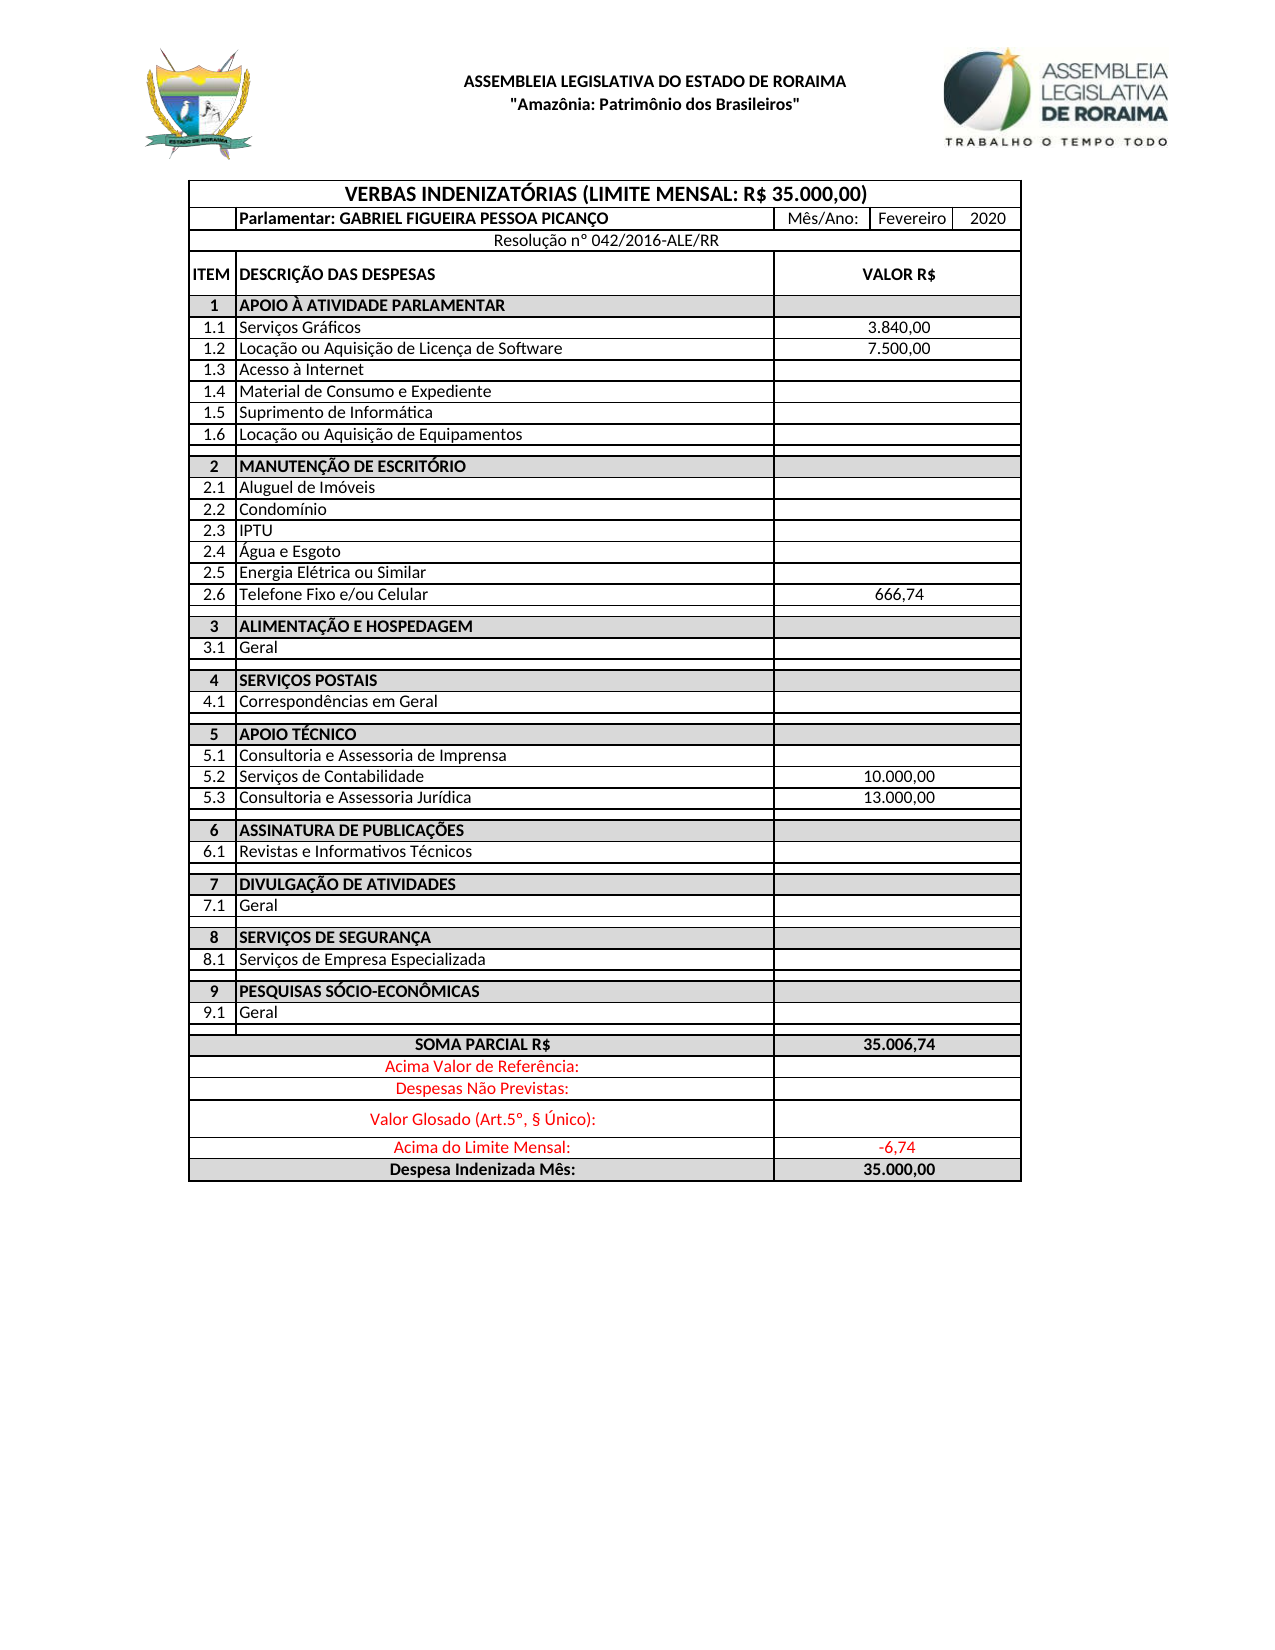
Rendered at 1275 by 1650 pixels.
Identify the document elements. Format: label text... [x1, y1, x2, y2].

table_cell 10.000,00 [775, 767, 1020, 787]
table_cell 2.2 [190, 500, 235, 519]
table_cell [190, 660, 235, 669]
table_cell [237, 1025, 773, 1034]
table_cell [190, 446, 235, 455]
table_cell 2.6 [190, 585, 235, 605]
table_cell Aluguel de Imóveis [237, 478, 773, 498]
table_cell 35.000,00 [775, 1159, 1020, 1180]
table_cell -6,74 [775, 1138, 1020, 1158]
table_cell [775, 660, 1020, 669]
table_cell [775, 403, 1020, 423]
table_cell [190, 864, 235, 873]
table_cell [775, 382, 1020, 402]
table_cell Consultoria e Assessoria de Imprensa [237, 746, 773, 766]
table_cell Fevereiro [871, 208, 952, 229]
table_cell [190, 1025, 235, 1034]
table_cell 35.006,74 [775, 1036, 1020, 1055]
table_cell [237, 714, 773, 723]
table_cell Energia Elétrica ou Similar [237, 564, 773, 583]
table_cell [775, 950, 1020, 969]
table_cell 7 [190, 875, 235, 894]
table_cell Água e Esgoto [237, 542, 773, 562]
table_cell Suprimento de Informática [237, 403, 773, 423]
text "Amazônia: Patrimônio dos Brasileiros" [462, 93, 848, 115]
table_cell [237, 917, 773, 927]
table_cell 3.840,00 [775, 318, 1020, 337]
table_cell 8.1 [190, 950, 235, 969]
table_cell 666,74 [775, 585, 1020, 605]
table_cell 6.1 [190, 842, 235, 862]
table_cell [775, 639, 1020, 658]
table_cell [775, 982, 1020, 1002]
table_cell 2 [190, 457, 235, 477]
table_cell [237, 446, 773, 455]
table_cell Locação ou Aquisição de Equipamentos [237, 425, 773, 444]
table_cell MANUTENÇÃO DE ESCRITÓRIO [237, 457, 773, 477]
table_cell [775, 821, 1020, 841]
table_cell ITEM [190, 252, 235, 295]
table_cell Despesa Indenizada Mês: [190, 1159, 773, 1180]
table_cell Valor Glosado (Art.5º, § Único): [190, 1101, 773, 1136]
table_cell [190, 606, 235, 616]
table_cell [190, 810, 235, 819]
table_cell [775, 917, 1020, 927]
table_cell [775, 361, 1020, 380]
table_cell ASSINATURA DE PUBLICAÇÕES [237, 821, 773, 841]
table_cell [775, 542, 1020, 562]
table_cell 4 [190, 671, 235, 691]
table_cell Locação ou Aquisição de Licença de Software [237, 339, 773, 359]
table_cell 8 [190, 928, 235, 948]
table_cell [775, 1078, 1020, 1099]
table_cell Geral [237, 639, 773, 658]
table_cell 5 [190, 725, 235, 744]
table_cell SERVIÇOS DE SEGURANÇA [237, 928, 773, 948]
table_cell [775, 1101, 1020, 1136]
table_cell Telefone Fixo e/ou Celular [237, 585, 773, 605]
table_cell [190, 971, 235, 980]
table_cell DESCRIÇÃO DAS DESPESAS [237, 252, 773, 295]
table_cell [775, 875, 1020, 894]
table_cell [775, 521, 1020, 541]
table_cell [775, 971, 1020, 980]
table_cell 2.3 [190, 521, 235, 541]
table_cell [775, 692, 1020, 712]
table_cell VALOR R$ [775, 252, 1020, 295]
table_cell [190, 917, 235, 927]
table_cell [775, 842, 1020, 862]
table_cell [775, 746, 1020, 766]
table_cell 2.1 [190, 478, 235, 498]
table_cell 5.3 [190, 789, 235, 808]
table_cell [775, 671, 1020, 691]
table_cell APOIO À ATIVIDADE PARLAMENTAR [237, 296, 773, 316]
table_cell 7.1 [190, 896, 235, 916]
table_cell [775, 457, 1020, 477]
table_cell [775, 1025, 1020, 1034]
table_cell SERVIÇOS POSTAIS [237, 671, 773, 691]
table_cell Mês/Ano: [775, 208, 869, 229]
table_cell [190, 208, 235, 229]
table_cell 1.2 [190, 339, 235, 359]
table_cell [237, 971, 773, 980]
table_cell Parlamentar: GABRIEL FIGUEIRA PESSOA PICANÇO [237, 208, 773, 229]
table_cell [775, 606, 1020, 616]
table_cell Condomínio [237, 500, 773, 519]
text ASSEMBLEIA LEGISLATIVA DO ESTADO DE RORAIMA [462, 70, 848, 92]
table_cell [775, 564, 1020, 583]
table_cell [237, 864, 773, 873]
table_cell IPTU [237, 521, 773, 541]
table_cell 1.5 [190, 403, 235, 423]
table_cell [775, 896, 1020, 916]
table_cell [775, 1057, 1020, 1077]
table_cell Serviços de Contabilidade [237, 767, 773, 787]
table_cell 5.2 [190, 767, 235, 787]
table_cell [237, 810, 773, 819]
table_cell 5.1 [190, 746, 235, 766]
table_cell [775, 425, 1020, 444]
table_cell PESQUISAS SÓCIO-ECONÔMICAS [237, 982, 773, 1002]
table_cell 3 [190, 617, 235, 637]
table_cell Acesso à Internet [237, 361, 773, 380]
table_cell 1.3 [190, 361, 235, 380]
table_cell [775, 478, 1020, 498]
table_cell [775, 617, 1020, 637]
table_cell ALIMENTAÇÃO E HOSPEDAGEM [237, 617, 773, 637]
table_cell [775, 725, 1020, 744]
table_cell Serviços de Empresa Especializada [237, 950, 773, 969]
table_cell DIVULGAÇÃO DE ATIVIDADES [237, 875, 773, 894]
table_cell Geral [237, 1003, 773, 1023]
table_cell Correspondências em Geral [237, 692, 773, 712]
table_cell 6 [190, 821, 235, 841]
table_cell APOIO TÉCNICO [237, 725, 773, 744]
table_cell 2.4 [190, 542, 235, 562]
table_cell Resolução nº 042/2016-ALE/RR [190, 231, 1020, 250]
table_cell 2020 [953, 208, 1020, 229]
table_cell SOMA PARCIAL R$ [190, 1036, 773, 1055]
table_cell Material de Consumo e Expediente [237, 382, 773, 402]
table_cell [237, 660, 773, 669]
table_cell Serviços Gráficos [237, 318, 773, 337]
table_cell [775, 928, 1020, 948]
table_cell Geral [237, 896, 773, 916]
table_cell [775, 446, 1020, 455]
table_cell [775, 500, 1020, 519]
table_cell [775, 864, 1020, 873]
table_cell [775, 1003, 1020, 1023]
table_cell 13.000,00 [775, 789, 1020, 808]
table_cell Acima Valor de Referência: [190, 1057, 773, 1077]
table_cell 4.1 [190, 692, 235, 712]
table_cell Despesas Não Previstas: [190, 1078, 773, 1099]
table_cell 1.4 [190, 382, 235, 402]
table_cell 1.6 [190, 425, 235, 444]
table_cell 7.500,00 [775, 339, 1020, 359]
table_cell Revistas e Informativos Técnicos [237, 842, 773, 862]
table_header VERBAS INDENIZATÓRIAS (LIMITE MENSAL: R$ 35.000,00) [190, 181, 1020, 207]
table_cell [190, 714, 235, 723]
table_cell [775, 714, 1020, 723]
table_cell 9.1 [190, 1003, 235, 1023]
table_cell 9 [190, 982, 235, 1002]
table_cell [775, 296, 1020, 316]
table_cell 2.5 [190, 564, 235, 583]
table_cell Consultoria e Assessoria Jurídica [237, 789, 773, 808]
table_cell 1 [190, 296, 235, 316]
table_cell [237, 606, 773, 616]
table_cell Acima do Limite Mensal: [190, 1138, 773, 1158]
table_cell [775, 810, 1020, 819]
table_cell 1.1 [190, 318, 235, 337]
table_cell 3.1 [190, 639, 235, 658]
